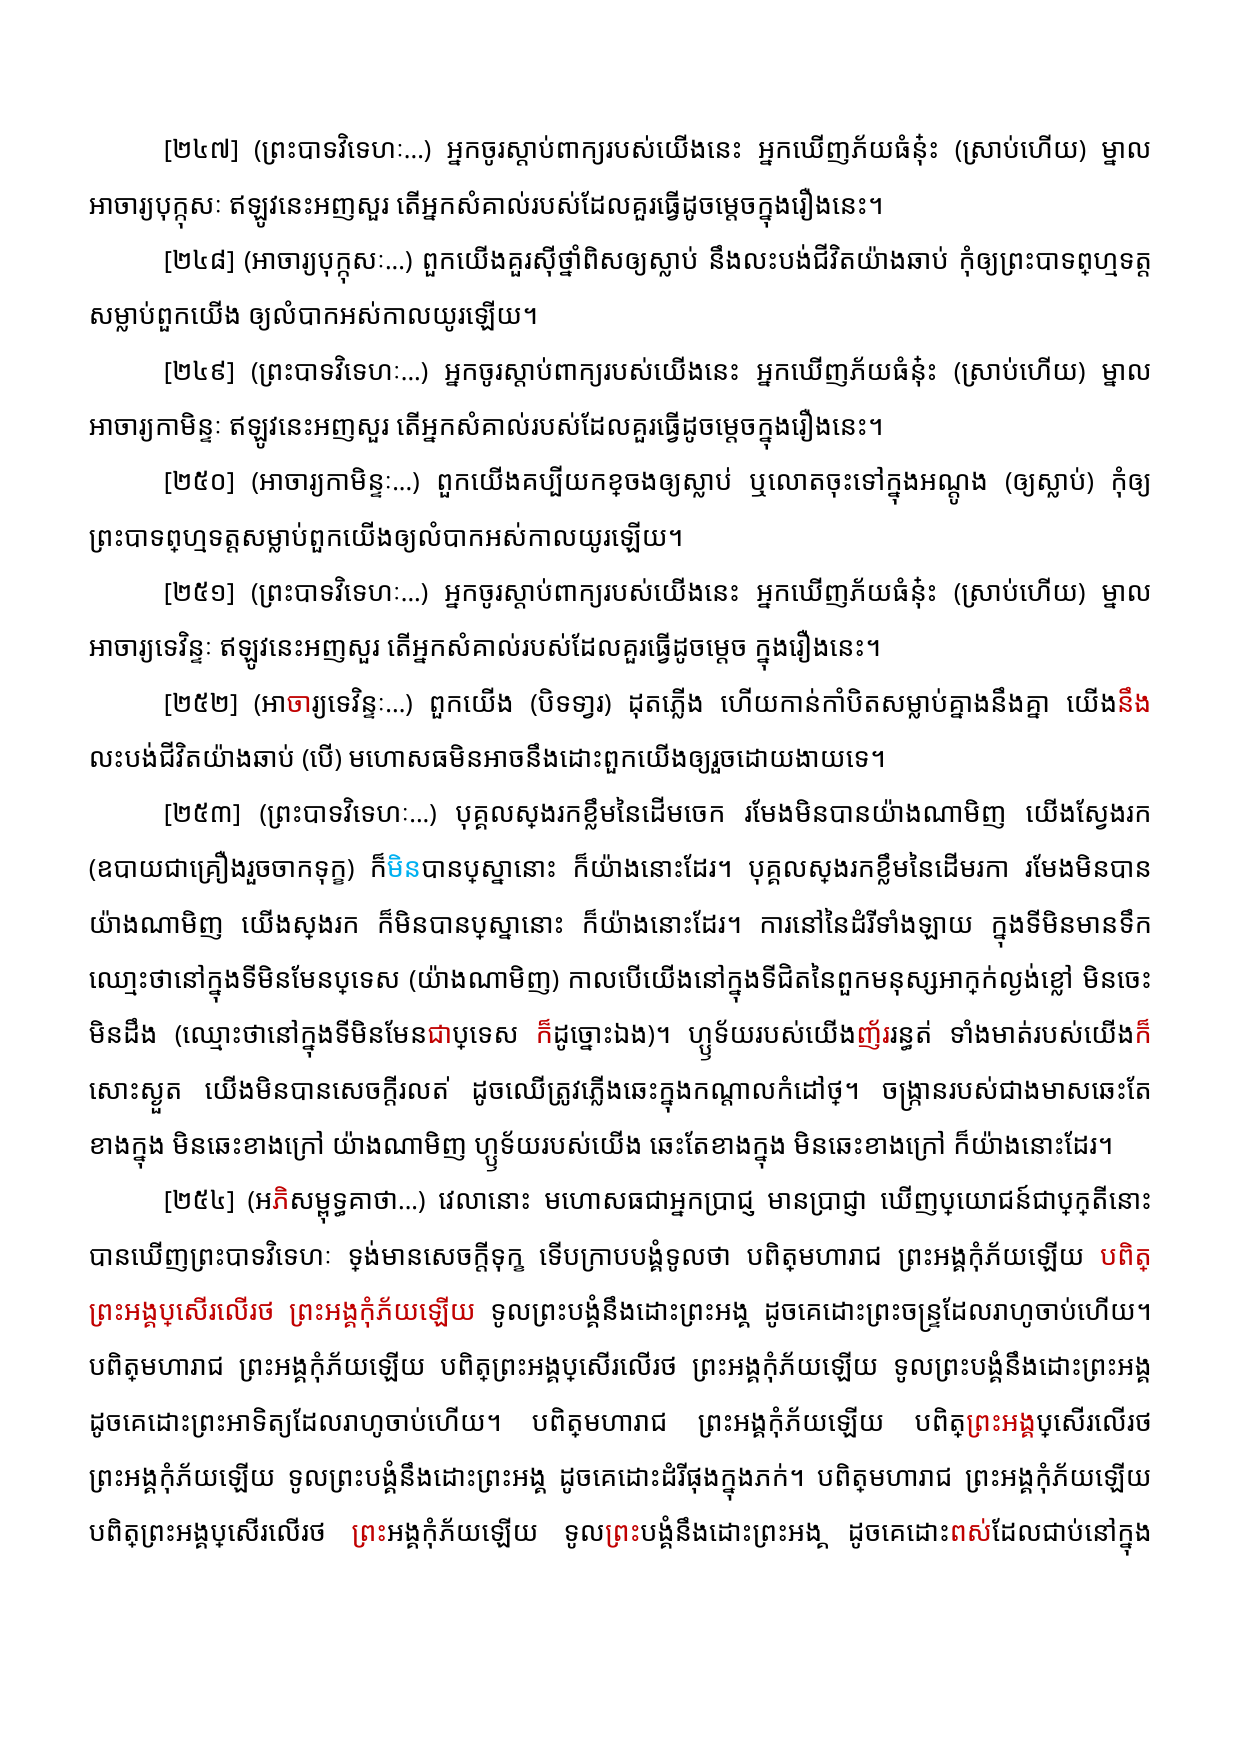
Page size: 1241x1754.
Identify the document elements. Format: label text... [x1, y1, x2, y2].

text [២៥២] (អាចារ្យទេវិន្ទៈ...) ពួកយើង (បិទទា្វរ) ដុតភ្លើង ហើយកាន់​កាំបិតសម្លាប់​គ្នាងនឹងគ្នា យើង​នឹងលះបង់​ជីវិត​យ៉ាងឆាប់ (បើ) មហោសធ​មិនអាច​នឹងដោះ​ពួកយើង​ឲ្យរួច​ដោយងាយ​ទេ។ [88, 683, 1152, 775]
text [២៥១] (ព្រះបាទវិទេហៈ...) អ្នកចូរស្តាប់ពាក្យ​របស់យើងនេះ អ្នកឃើញ​ភ័យធំនុ៎ះ (ស្រាប់ហើយ) ម្នាល​អាចារ្យទេវិន្ទៈ ឥឡូវនេះ​អញសួរ តើអ្នកសំគាល់​របស់ដែល​គួរធ្វើ​ដូចមេ្តច ក្នុងរឿងនេះ។ [88, 572, 1152, 664]
text [២៥៣] (ព្រះបាទវិទេហៈ...) បុគ្គលស្វែងរកខ្លឹមនៃដើមចេក រមែង​មិនបាន​យ៉ាង​ណាមិញ យើង​សែ្វងរក (ឧបាយជា​គ្រឿងរួច​ចាកទុក្ខ) ក៏មិន​បានប្រស្នា​នោះ ក៏យ៉ាង​នោះ​ដែរ។ បុគ្គល​ស្វែងរក​ខ្លឹមនៃ​ដើមរកា រមែងមិនបាន យ៉ាង​ណាមិញ យើង​ស្វែងរក ក៏មិន​បានប្រស្នា​នោះ ក៏យ៉ាង​នោះដែរ។ ការនៅ​នៃដំរី​ទាំងឡាយ ក្នុងទី​មិនមាន​ទឹក ឈោ្មះថា​នៅក្នុង​ទីមិនមែន​ប្រទេស (យ៉ាង​ណាមិញ) កាលបើ​យើងនៅ​ក្នុងទីជិត​នៃពួក​មនុស្ស​អាក្រក់​ល្ងង់ខ្លៅ មិនចេះ មិនដឹង (ឈ្មោះថានៅ​ក្នុងទី​មិនមែនជា​ប្រទេស ក៏ដូច្នោះ​ឯង)។ ហ្ឫទ័យ​របស់យើង​ញ័ររន្ធត់ ទាំងមាត់​របស់​យើង​ក៏សោះស្ងួត យើងមិន​បានសេចក្តី​រលត់ ដូចឈើ​ត្រូវភ្លើង​ឆេះ​ក្នុងកណ្តាល​កំដៅថ្ងៃ។ ចង្រ្កាន​របស់ជាង​មាសឆេះ​តែខាងក្នុង មិនឆេះ​ខាងក្រៅ យ៉ាង​ណាមិញ ហ្ឫទ័យ​របស់យើង ឆេះតែ​ខាងក្នុង មិនឆេះ​ខាងក្រៅ ក៏យ៉ាង​នោះដែរ។ [88, 794, 1152, 1162]
text [២៥៤] (អភិសម្ពុទ្ធគាថា...) វេលានោះ មហោសធជាអ្នកប្រាជ្ញ មានប្រាជ្ញា ឃើញ​ប្រយោជន៍​ជាប្រក្រតី​នោះ បានឃើញ​ព្រះបាទវិទេហៈ ទ្រង់មាន​សេចក្តីទុក្ខ ទើប​ក្រាបបង្គំ​ទូលថា បពិត្រ​មហារាជ ព្រះអង្គ​កុំភ័យ​ឡើយ បពិត្រ​ព្រះអង្គ​ប្រសើរ​លើរថ ព្រះអង្គ​កុំភ័យ​ឡើយ ទូលព្រះបង្គំ​នឹងដោះ​ព្រះអង្គ ដូចគេ​ដោះ​ព្រះចន្រ្ទ​ដែលរាហូ​ចាប់ហើយ។ បពិត្រ​មហារាជ ព្រះអង្គ​កុំភ័យ​ឡើយ បពិត្រ​ព្រះអង្គ​ប្រសើរ​លើរថ ព្រះអង្គ​កុំភ័យ​ឡើយ ទូល​ព្រះបង្គំ​នឹង​ដោះព្រះអង្គ ដូចគេ​ដោះ​ព្រះអាទិត្យ​ដែលរាហូ​ចាប់ហើយ។ បពិត្រ​មហារាជ ព្រះអង្គ​កុំភ័យ​ឡើយ បពិត្រ​ព្រះអង្គ​ប្រសើរលើ​រថ ព្រះអង្គ​កុំភ័យ​ឡើយ ទូលព្រះបង្គំ​នឹងដោះ​ព្រះអង្គ ដូចគេ​ដោះដំរី​ផុង​ក្នុងភក់។ បពិត្រ​មហារាជ ព្រះអង្គ​កុំភ័យ​ឡើយ បពិត្រ​ព្រះអង្គ​ប្រសើរលើ​រថ ព្រះអង្គកុំ​ភ័យឡើយ ទូលព្រះបង្គំ​នឹងដោះ​ព្រះ​អង្គ ដូចគេដោះ​ពស់ដែលជាប់​នៅក្នុង​កំប្រោង។ បពិត្រ​មហារាជ ព្រះអង្គ​កុំភ័យឡើយ បពិត្រ​ព្រះអង្គ​ប្រសើរលើរថ ព្រះអង្គ​កុំភ័យ​ឡើយ ទូលព្រះបង្គំ​នឹងដោះ​ព្រះអង្គ ដូចគេ​ដោះ​បក្សី​ដែលជាប់​នៅក្នុងទ្រុង។ បពិត្រ​មហារាជ ព្រះអង្គ​កុំភ័យឡើយ បពិត្រ​ព្រះអង្គ​ប្រសើរ​លើរថ ព្រះអង្គ​កុំភ័យ​ឡើយ ទូលព្រះបង្គំ​នឹងដោះ​ព្រះអង្គ ដូចគេ​ដោះត្រី​ទាំងឡាយ​ដែលជាប់​នៅក្នុង​សំណាញ់។ បពិត្រ​មហារាជ ព្រះអង្គ​កុំភ័យ​ឡើយ បពិត្រ​ព្រះអង្គ​ប្រសើរ​លើរថ ព្រះអង្គ​កុំភ័យ​ឡើយ ទូលព្រះបង្គំ​នឹងដោះ​ព្រះអង្គ​ចេញ ព្រមទាំង​យាន​រេហ៍ពល និង​ពាហនៈ។ បពិត្រ​មហារាជ ព្រះអង្គ​កុំភ័យ​ឡើយ បពិត្រ​ព្រះអង្គ​ប្រសើរ​លើរថ ព្រះអង្គកុំ​ភ័យឡើយ ទូលព្រះបង្គំ​នឹងដេញ​ព្រះបាទ​បញ្ចាល​ឲ្យរត់​ទៅ ដូចជា​គេ​ដេញក្អែក និងខ្លែង​ដោយ​ដុំដី។ បុគ្គល​ណា មិន​ជួយ​ព្រះអង្គ​ដែលមាន​សេចក្តី​ចង្អៀត (ព្រោះ​មរណៈ) ឲ្យរួច​ចាកទុក្ខ​បានទេ ប្រាជ្ញា (របស់​បុគ្គលនោះ) មាន​ប្រយោជន៍​អ្វី ឬអាមាត្យ​បែបនោះ (មាន​ប្រយោជន៍អ្វី)។ [88, 1181, 1152, 1549]
text [២៤៩] (ព្រះបាទវិទេហៈ...) អ្នកចូរស្តាប់ពាក្យ​របស់យើងនេះ អ្នកឃើញ​ភ័យធំនុ៎ះ (ស្រាប់ហើយ) ម្នាល​អាចារ្យ​កាមិន្ទៈ ឥឡូវនេះ​អញសួរ តើអ្នក​សំគាល់​របស់ដែល​គួរធ្វើ​ដូចមេ្តច​ក្នុងរឿងនេះ។ [88, 351, 1152, 443]
text [២៤៧] (ព្រះបាទវិទេហៈ...) អ្នកចូរស្តាប់ពាក្យរបស់យើងនេះ អ្នកឃើញ​ភ័យធំនុ៎ះ (ស្រាប់ហើយ) ម្នាល​អាចារ្យ​បុក្កុសៈ ឥឡូវនេះ​អញសួរ តើអ្នក​សំគាល់​របស់​ដែលគួរ​ធ្វើដូចមេ្តច​ក្នុងរឿងនេះ។ [88, 130, 1152, 222]
text [២៥០] (អាចារ្យកាមិន្ទៈ...) ពួកយើងគប្បីយកខ្សែចង​ឲ្យស្លាប់ ឬលោត​ចុះទៅ​ក្នុងអណ្តូង (ឲ្យស្លាប់) កុំឲ្យ​ព្រះបាទ​ព្រហ្មទត្ត​សម្លាប់ពួក​យើង​ឲ្យលំបាក​អស់កាល​យូរឡើយ។ [88, 462, 1152, 554]
text [២៤៨] (អាចារ្យបុក្កុសៈ...) ពួកយើងគួរស៊ីថ្នាំពិសឲ្យស្លាប់ នឹងលះបង់​ជីវិត​យ៉ាងឆាប់ កុំឲ្យ​ព្រះបាទ​ព្រហ្មទត្ត​សម្លាប់​ពួកយើង ឲ្យលំបាក​អស់កាល​យូរឡើយ។ [88, 241, 1152, 333]
